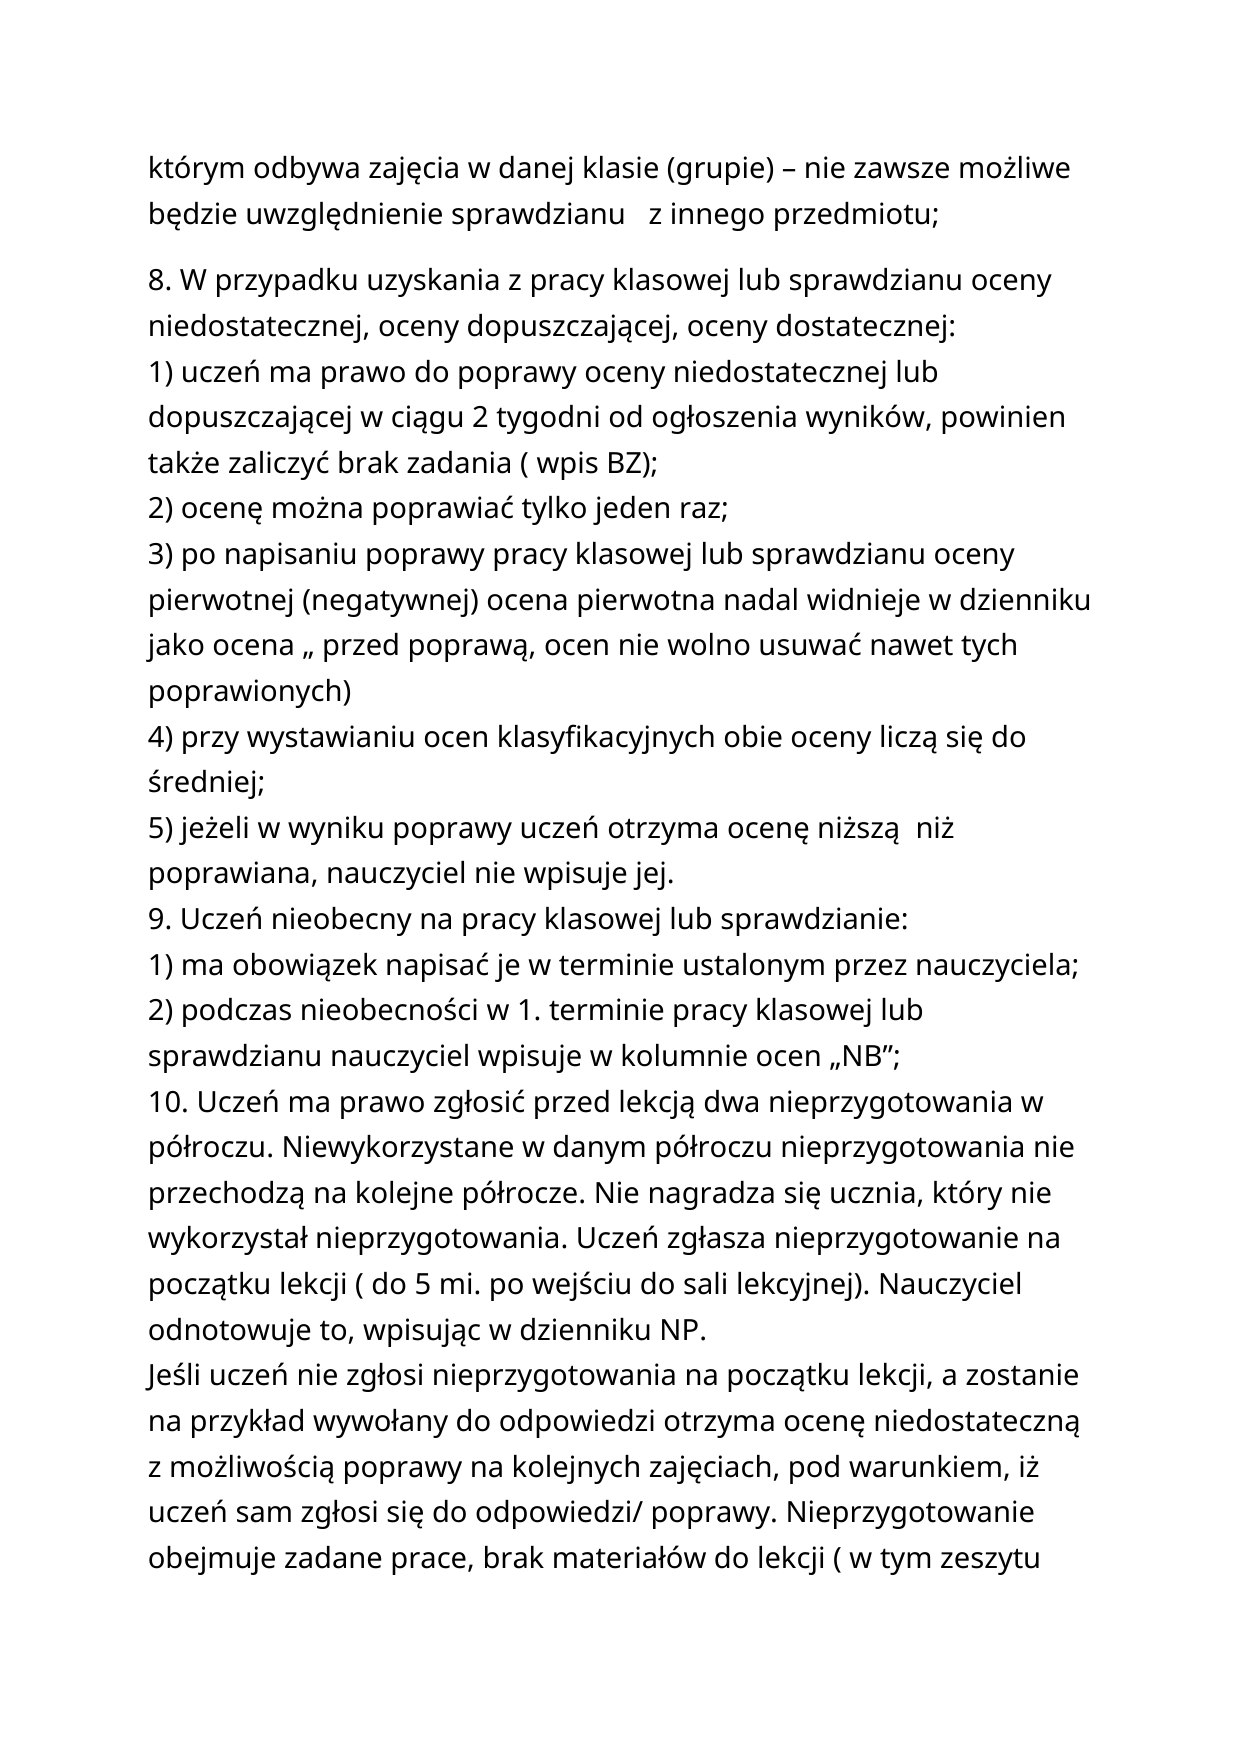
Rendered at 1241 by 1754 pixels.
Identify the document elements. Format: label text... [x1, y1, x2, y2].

text którym odbywa zajęcia w danej klasie (grupie) – nie zawsze możliwe będzie uwzględnienie sprawdzianu z innego przedmiotu; [148, 148, 1093, 233]
text 8. W przypadku uzyskania z pracy klasowej lub sprawdzianu oceny niedostatecznej, oceny dopuszczającej, oceny dostatecznej: 1) uczeń ma prawo do poprawy oceny niedostatecznej lub dopuszczającej w ciągu 2 tygodni od ogłoszenia wyników, powinien także zaliczyć brak zadania ( wpis BZ); 2) ocenę można poprawiać tylko jeden raz; 3) po napisaniu poprawy pracy klasowej lub sprawdzianu oceny pierwotnej (negatywnej) ocena pierwotna nadal widnieje w dzienniku jako ocena „ przed poprawą, ocen nie wolno usuwać nawet tych poprawionych) 4) przy wystawianiu ocen klasyfikacyjnych obie oceny liczą się do średniej; 5) jeżeli w wyniku poprawy uczeń otrzyma ocenę niższą niż poprawiana, nauczyciel nie wpisuje jej. 9. Uczeń nieobecny na pracy klasowej lub sprawdzianie: 1) ma obowiązek napisać je w terminie ustalonym przez nauczyciela; 2) podczas nieobecności w 1. terminie pracy klasowej lub sprawdzianu nauczyciel wpisuje w kolumnie ocen „NB”; 10. Uczeń ma prawo zgłosić przed lekcją dwa nieprzygotowania w półroczu. Niewykorzystane w danym półroczu nieprzygotowania nie przechodzą na kolejne półrocze. Nie nagradza się ucznia, który nie wykorzystał nieprzygotowania. Uczeń zgłasza nieprzygotowanie na początku lekcji ( do 5 mi. po wejściu do sali lekcyjnej). Nauczyciel odnotowuje to, wpisując w dzienniku NP. Jeśli uczeń nie zgłosi nieprzygotowania na początku lekcji, a zostanie na przykład wywołany do odpowiedzi otrzyma ocenę niedostateczną z możliwością poprawy na kolejnych zajęciach, pod warunkiem, iż uczeń sam zgłosi się do odpowiedzi/ poprawy. Nieprzygotowanie obejmuje zadane prace, brak materiałów do lekcji ( w tym zeszytu [148, 260, 1093, 1577]
